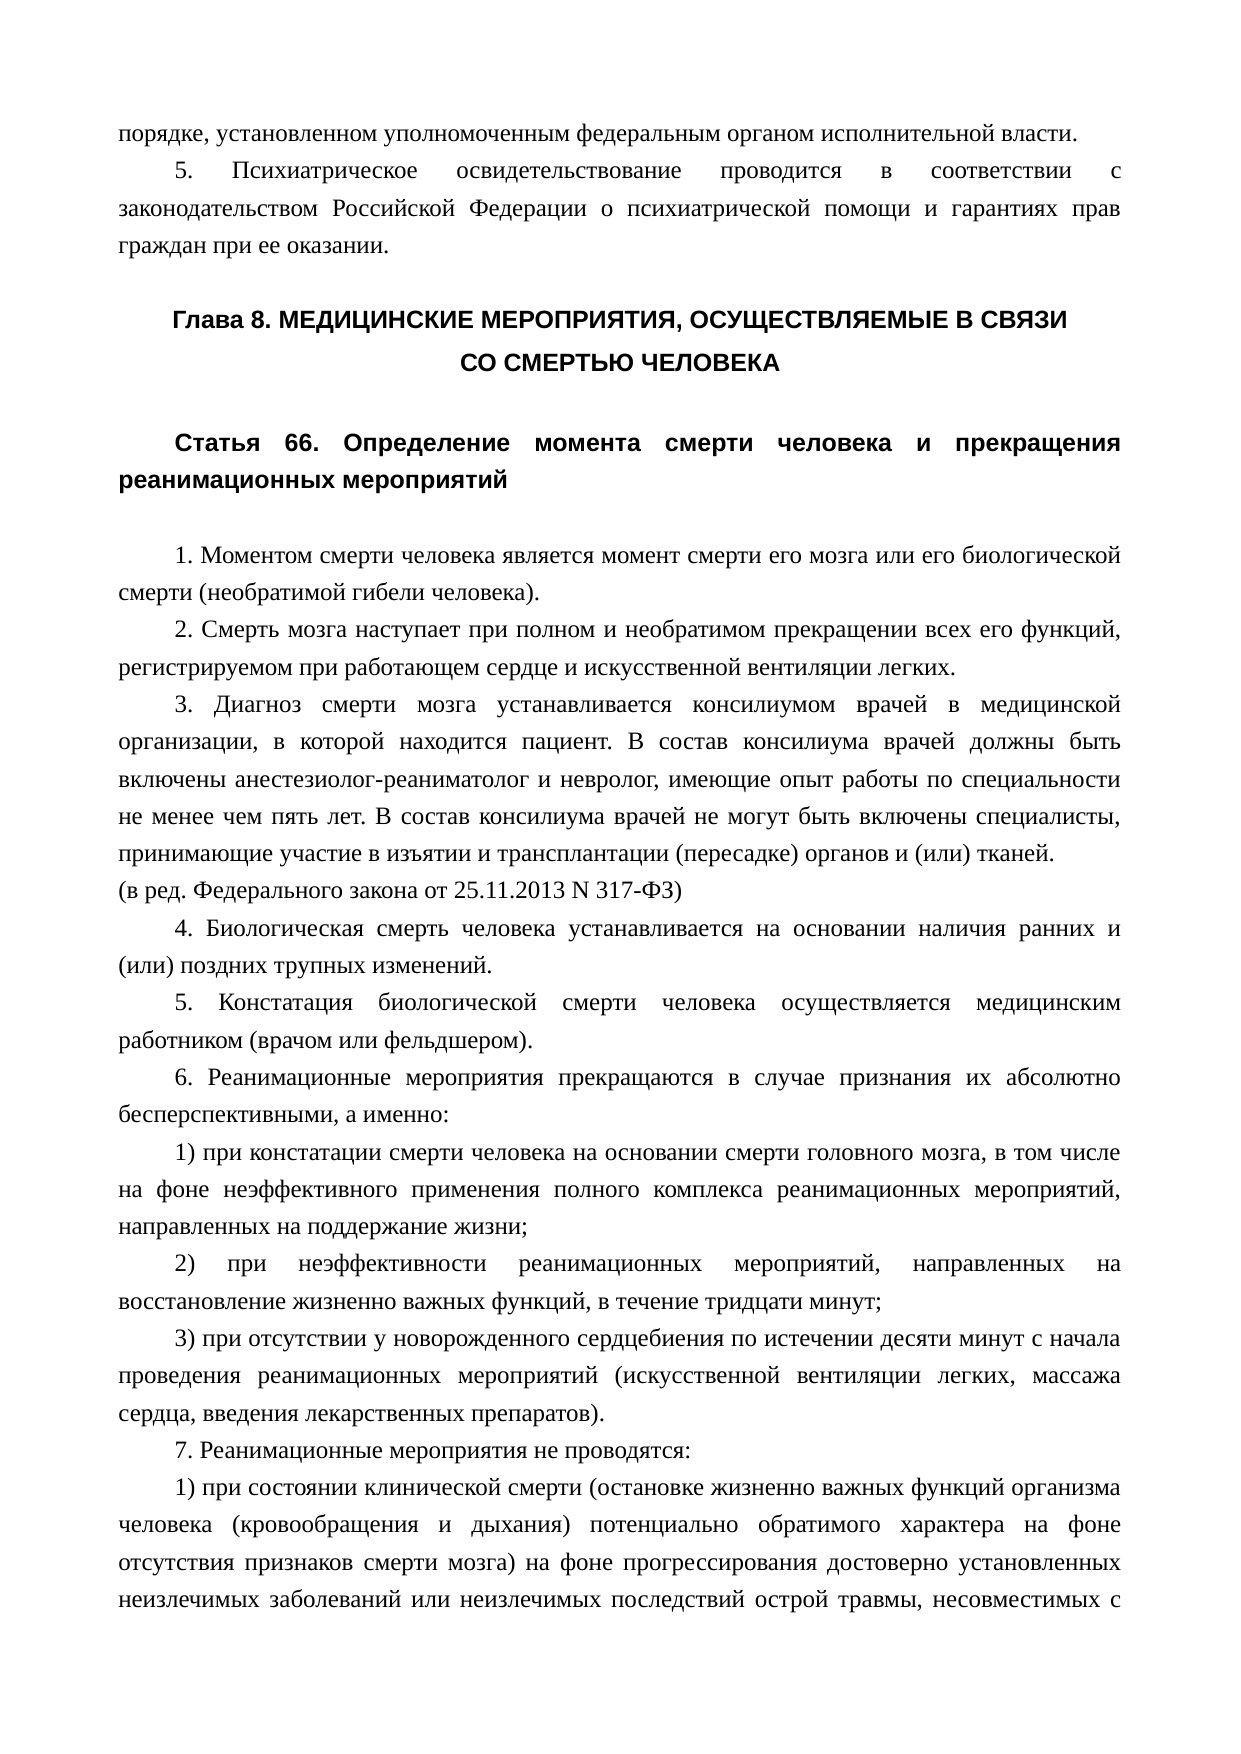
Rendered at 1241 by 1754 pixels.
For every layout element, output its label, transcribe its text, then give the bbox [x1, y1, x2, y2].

text Статья 66. Определение момента смерти человека и прекращения реанимационных мероприятий [118, 428, 1122, 494]
text 6. Реанимационные мероприятия прекращаются в случае признания их абсолютно бесперспективными, а именно: [118, 1062, 1122, 1128]
text 1) при констатации смерти человека на основании смерти головного мозга, в том числе на фоне неэффективного применения полного комплекса реанимационных мероприятий, направленных на поддержание жизни; [118, 1137, 1122, 1240]
text 2. Смерть мозга наступает при полном и необратимом прекращении всех его функций, регистрируемом при работающем сердце и искусственной вентиляции легких. [118, 614, 1122, 681]
text (в ред. Федерального закона от 25.11.2013 N 317-ФЗ) [118, 876, 1122, 904]
text СО СМЕРТЬЮ ЧЕЛОВЕКА [118, 348, 1122, 376]
text 5. Психиатрическое освидетельствование проводится в соответствии с законодательством Российской Федерации о психиатрической помощи и гарантиях прав граждан при ее оказании. [118, 155, 1122, 259]
text порядке, установленном уполномоченным федеральным органом исполнительной власти. [118, 118, 1122, 147]
text 4. Биологическая смерть человека устанавливается на основании наличия ранних и (или) поздних трупных изменений. [118, 913, 1122, 979]
text 3) при отсутствии у новорожденного сердцебиения по истечении десяти минут с начала проведения реанимационных мероприятий (искусственной вентиляции легких, массажа сердца, введения лекарственных препаратов). [118, 1323, 1122, 1426]
text 7. Реанимационные мероприятия не проводятся: [118, 1435, 1122, 1464]
text 5. Констатация биологической смерти человека осуществляется медицинским работником (врачом или фельдшером). [118, 987, 1122, 1053]
text Глава 8. МЕДИЦИНСКИЕ МЕРОПРИЯТИЯ, ОСУЩЕСТВЛЯЕМЫЕ В СВЯЗИ [118, 304, 1122, 333]
text 2) при неэффективности реанимационных мероприятий, направленных на восстановление жизненно важных функций, в течение тридцати минут; [118, 1248, 1122, 1314]
text 1) при состоянии клинической смерти (остановке жизненно важных функций организма человека (кровообращения и дыхания) потенциально обратимого характера на фоне отсутствия признаков смерти мозга) на фоне прогрессирования достоверно установленных неизлечимых заболеваний или неизлечимых последствий острой травмы, несовместимых с [118, 1472, 1122, 1613]
text 3. Диагноз смерти мозга устанавливается консилиумом врачей в медицинской организации, в которой находится пациент. В состав консилиума врачей должны быть включены анестезиолог-реаниматолог и невролог, имеющие опыт работы по специальности не менее чем пять лет. В состав консилиума врачей не могут быть включены специалисты, принимающие участие в изъятии и трансплантации (пересадке) органов и (или) тканей. [118, 689, 1122, 867]
text 1. Моментом смерти человека является момент смерти его мозга или его биологической смерти (необратимой гибели человека). [118, 540, 1122, 606]
